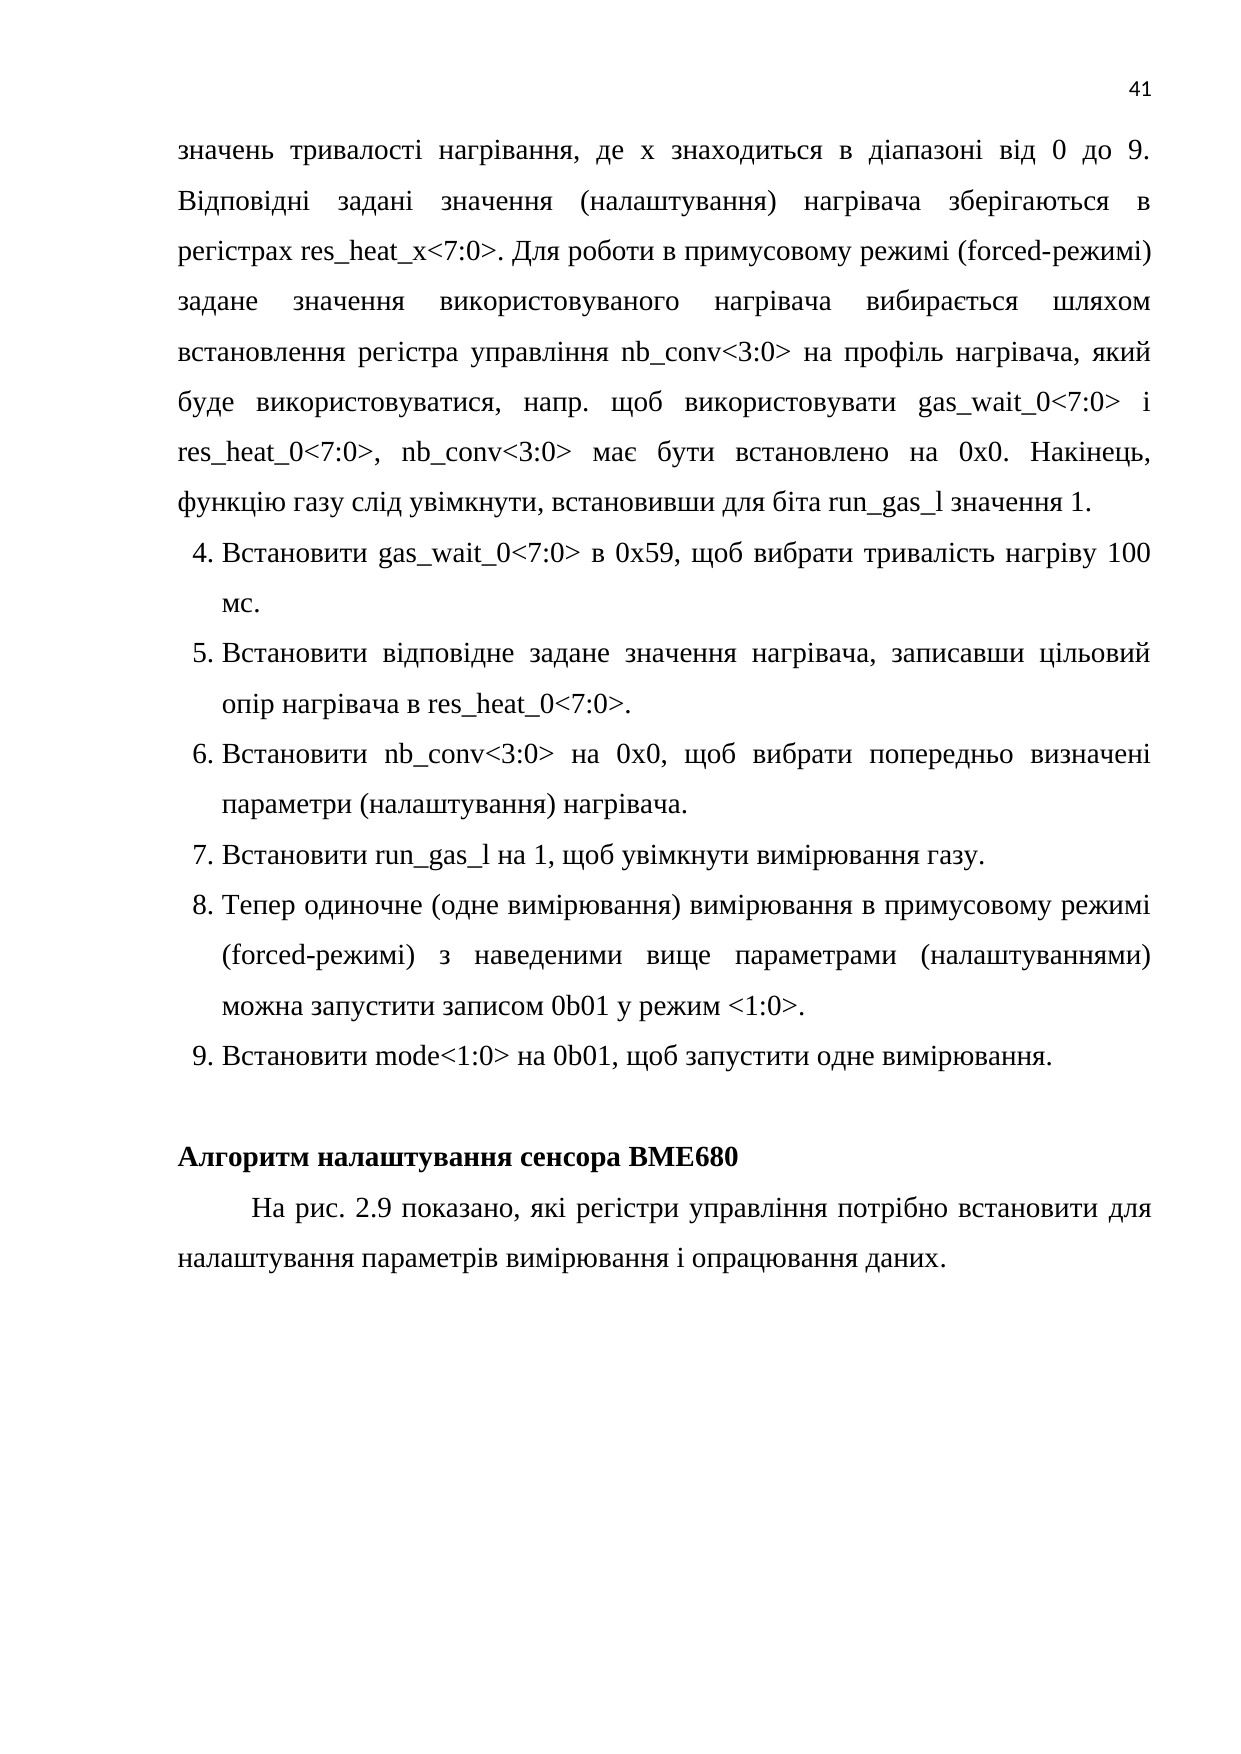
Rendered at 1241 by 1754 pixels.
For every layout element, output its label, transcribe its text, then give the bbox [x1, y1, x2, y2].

text Алгоритм налаштування сенсора BME680 [177, 1139, 1152, 1173]
list Тепер одиночне (одне вимірювання) вимірювання в примусовому режимі (forced-режимі) з наведеними вище параметрами (налаштуваннями) можна запустити записом 0b01 у режим <1:0>. [192, 887, 1152, 1021]
list Встановити run_gas_l на 1, щоб увімкнути вимірювання газу. [192, 837, 1152, 870]
list Встановити mode<1:0> на 0b01, щоб запустити одне вимірювання. [192, 1038, 1152, 1072]
list Встановити відповідне задане значення нагрівача, записавши цільовий опір нагрівача в res_heat_0<7:0>. [192, 636, 1152, 719]
list Встановити gas_wait_0<7:0> в 0x59, щоб вибрати тривалість нагріву 100 мс. [192, 535, 1152, 619]
text значень тривалості нагрівання, де x знаходиться в діапазоні від 0 до 9. Відповідні задані значення (налаштування) нагрівача зберігаються в регістрах res_heat_x<7:0>. Для роботи в примусовому режимі (forced-режимі) задане значення використовуваного нагрівача вибирається шляхом встановлення регістра управління nb_conv<3:0> на профіль нагрівача, який буде використовуватися, напр. щоб використовувати gas_wait_0<7:0> і res_heat_0<7:0>, nb_conv<3:0> має бути встановлено на 0x0. Накінець, функцію газу слід увімкнути, встановивши для біта run_gas_l значення 1. [177, 132, 1152, 518]
text На рис. 2.9 показано, які регістри управління потрібно встановити для налаштування параметрів вимірювання і опрацювання даних. [177, 1190, 1152, 1273]
list Встановити nb_conv<3:0> на 0x0, щоб вибрати попередньо визначені параметри (налаштування) нагрівача. [192, 736, 1152, 820]
